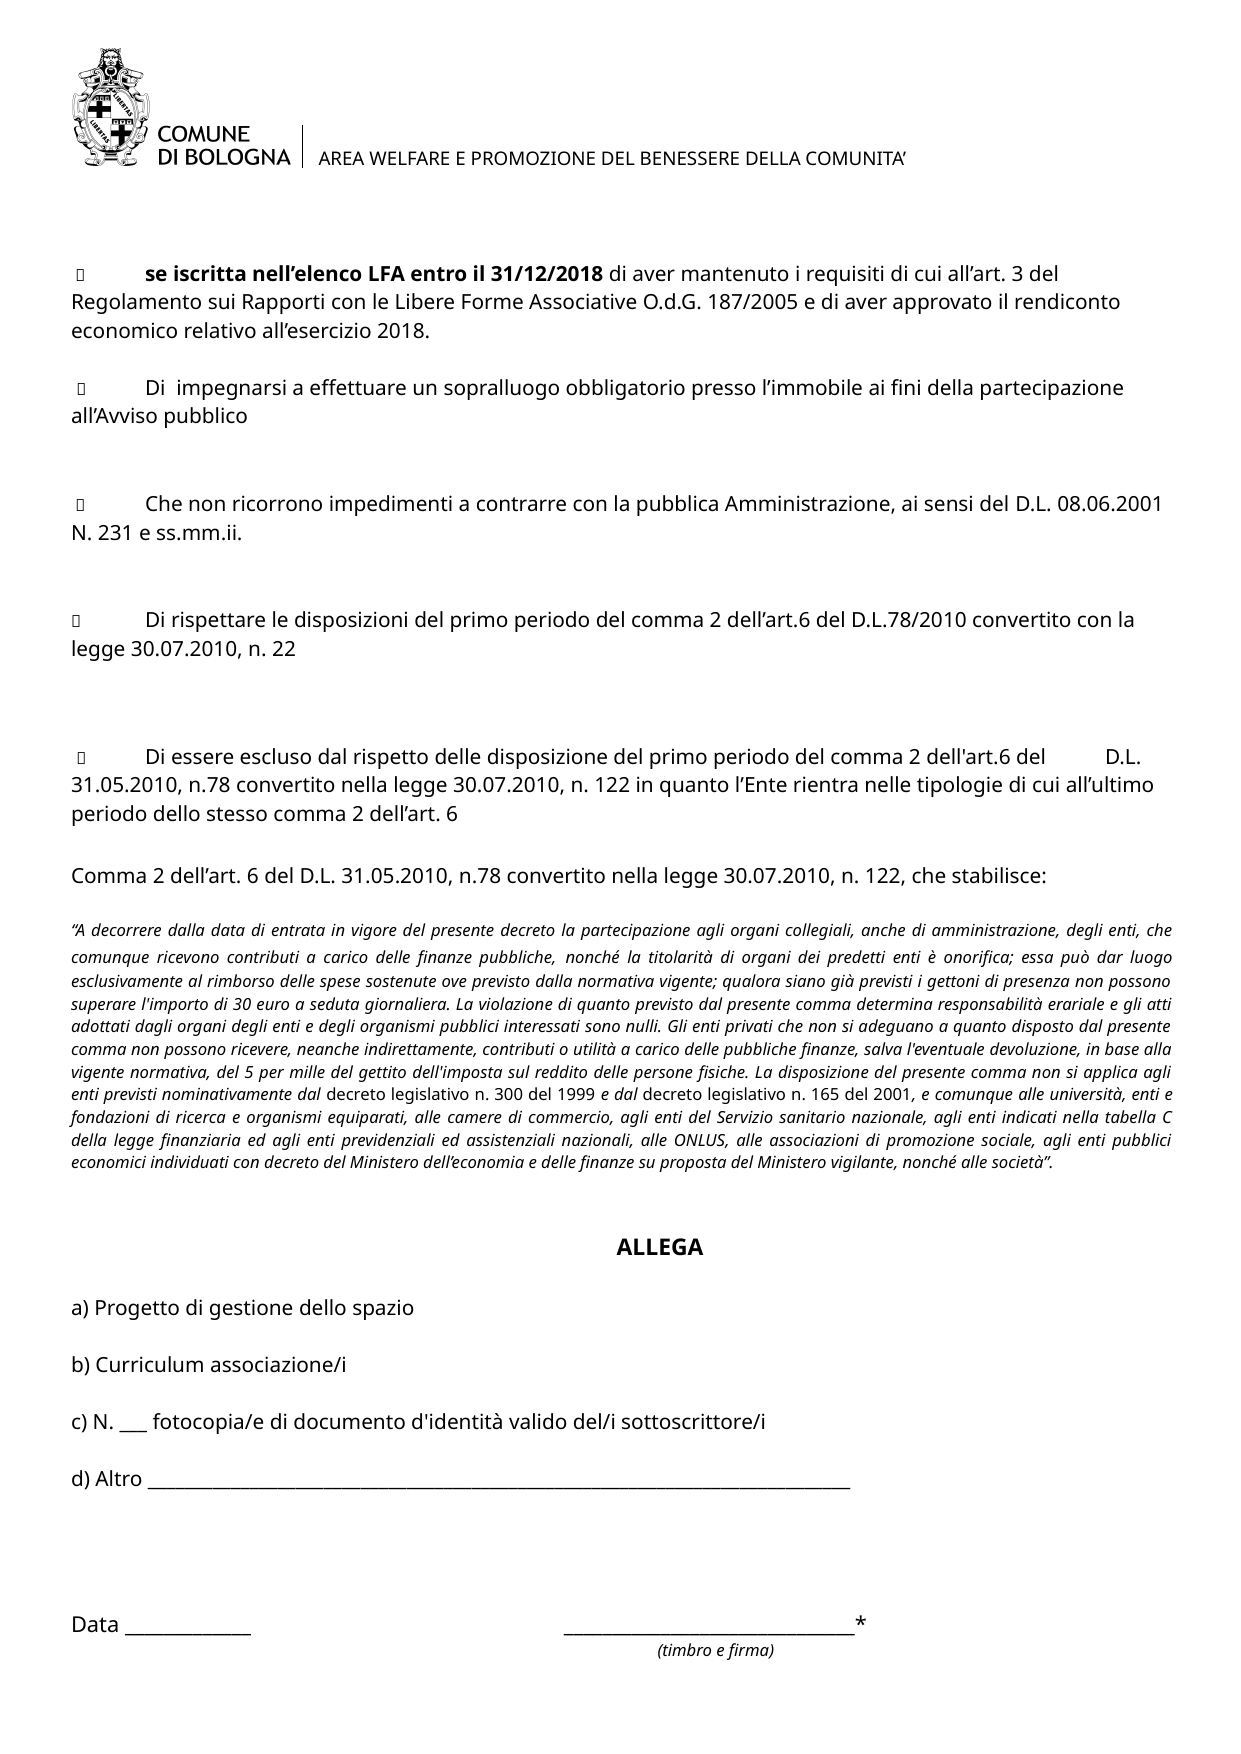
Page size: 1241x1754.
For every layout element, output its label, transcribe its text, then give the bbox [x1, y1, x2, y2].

text  Che non ricorrono impedimenti a contrarre con la pubblica Amministrazione, ai sensi del D.L. 08.06.2001 N. 231 e ss.mm.ii. [71, 489, 1175, 546]
text Comma 2 dell’art. 6 del D.L. 31.05.2010, n.78 convertito nella legge 30.07.2010, n. 122, che stabilisce: [71, 861, 1175, 890]
text  Di rispettare le disposizioni del primo periodo del comma 2 dell’art.6 del D.L.78/2010 convertito con la legge 30.07.2010, n. 22 [71, 606, 1175, 662]
text ALLEGA [71, 1231, 1175, 1262]
text (timbro e firma) [71, 1638, 1175, 1661]
text  Di essere escluso dal rispetto delle disposizione del primo periodo del comma 2 dell'art.6 del D.L. 31.05.2010, n.78 convertito nella legge 30.07.2010, n. 122 in quanto l’Ente rientra nelle tipologie di cui all’ultimo periodo dello stesso comma 2 dell’art. 6 [71, 742, 1175, 827]
text c) N. ___ fotocopia/e di documento d'identità valido del/i sottoscrittore/i [71, 1407, 1175, 1435]
text  se iscritta nell’elenco LFA entro il 31/12/2018 di aver mantenuto i requisiti di cui all’art. 3 del Regolamento sui Rapporti con le Libere Forme Associative O.d.G. 187/2005 e di aver approvato il rendiconto economico relativo all’esercizio 2018. [71, 259, 1175, 344]
picture [72, 48, 291, 166]
text a) Progetto di gestione dello spazio [71, 1293, 1175, 1322]
text b) Curriculum associazione/i [71, 1350, 1175, 1378]
text  Di impegnarsi a effettuare un sopralluogo obbligatorio presso l’immobile ai fini della partecipazione all’Avviso pubblico [71, 373, 1175, 429]
text “A decorrere dalla data di entrata in vigore del presente decreto la partecipazione agli organi collegiali, anche di amministrazione, degli enti, che comunque ricevono contributi a carico delle finanze pubbliche, nonché la titolarità di organi dei predetti enti è onorifica; essa può dar luogo esclusivamente al rimborso delle spese sostenute ove previsto dalla normativa vigente; qualora siano già previsti i gettoni di presenza non possono superare l'importo di 30 euro a seduta giornaliera. La violazione di quanto previsto dal presente comma determina responsabilità erariale e gli atti adottati dagli organi degli enti e degli organismi pubblici interessati sono nulli. Gli enti privati che non si adeguano a quanto disposto dal presente comma non possono ricevere, neanche indirettamente, contributi o utilità a carico delle pubbliche finanze, salva l'eventuale devoluzione, in base alla vigente normativa, del 5 per mille del gettito dell'imposta sul reddito delle persone fisiche. La disposizione del presente comma non si applica agli enti previsti nominativamente dal decreto legislativo n. 300 del 1999 e dal decreto legislativo n. 165 del 2001, e comunque alle università, enti e fondazioni di ricerca e organismi equiparati, alle camere di commercio, agli enti del Servizio sanitario nazionale, agli enti indicati nella tabella C della legge finanziaria ed agli enti previdenziali ed assistenziali nazionali, alle ONLUS, alle associazioni di promozione sociale, agli enti pubblici economici individuati con decreto del Ministero dell’economia e delle finanze su proposta del Ministero vigilante, nonché alle società”. [71, 918, 1175, 1174]
text Data _____________ ______________________________* [71, 1609, 1175, 1638]
text d) Altro ____________________________________________________________________________ [71, 1464, 1175, 1492]
